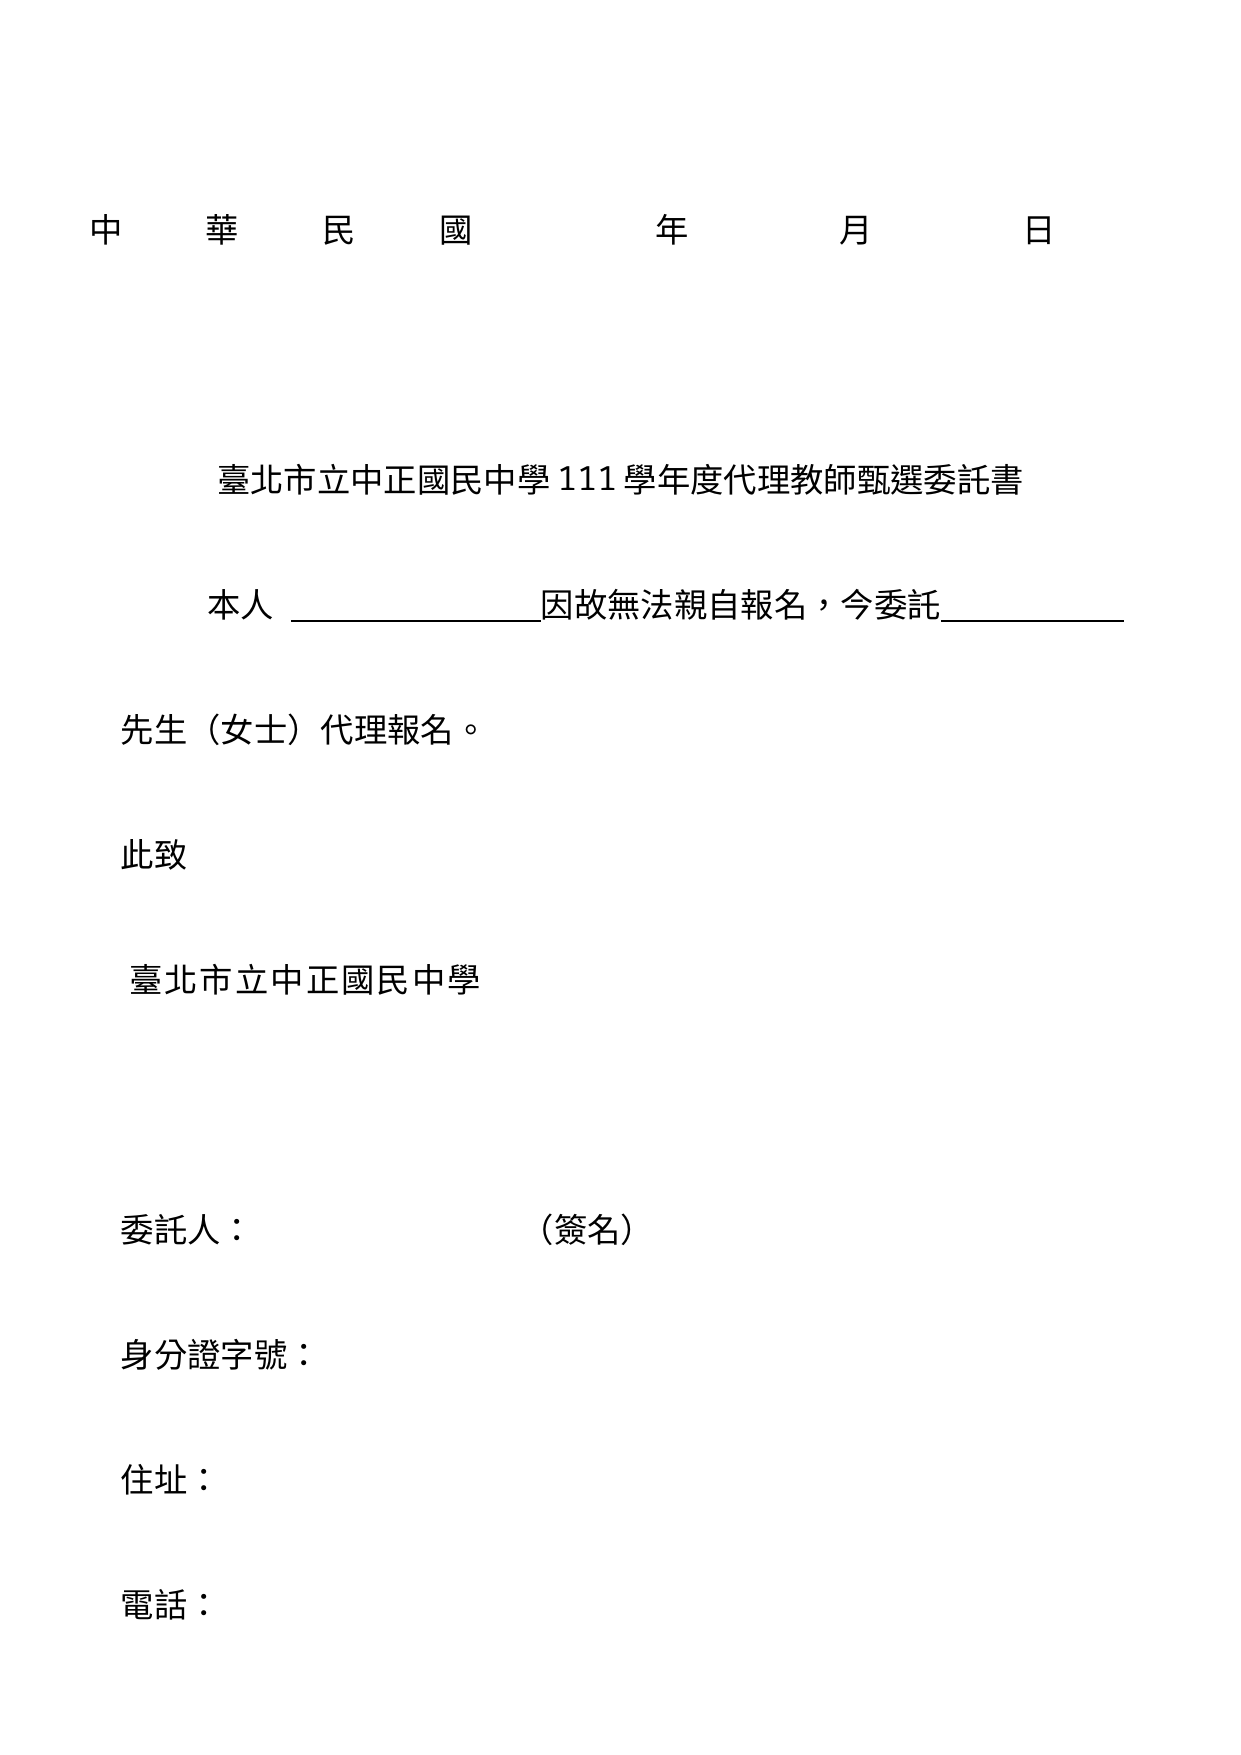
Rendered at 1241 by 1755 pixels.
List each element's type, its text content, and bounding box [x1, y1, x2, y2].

text 先生（女士）代理報名。 [81, 686, 1193, 748]
text 身分證字號： [47, 1311, 1193, 1373]
text 臺北市立中正國民中學 [47, 936, 1193, 998]
text 住址： [47, 1436, 1193, 1498]
text 委託人： （簽名） [47, 1186, 1193, 1248]
text 此致 [47, 811, 1193, 873]
text 中 華 民 國 年 月 日 [47, 186, 1193, 248]
text 臺北市立中正國民中學111學年度代理教師甄選委託書 [47, 436, 1193, 498]
text 本人 因故無法親自報名，今委託 [47, 561, 1193, 623]
text 電話： [47, 1561, 1193, 1623]
